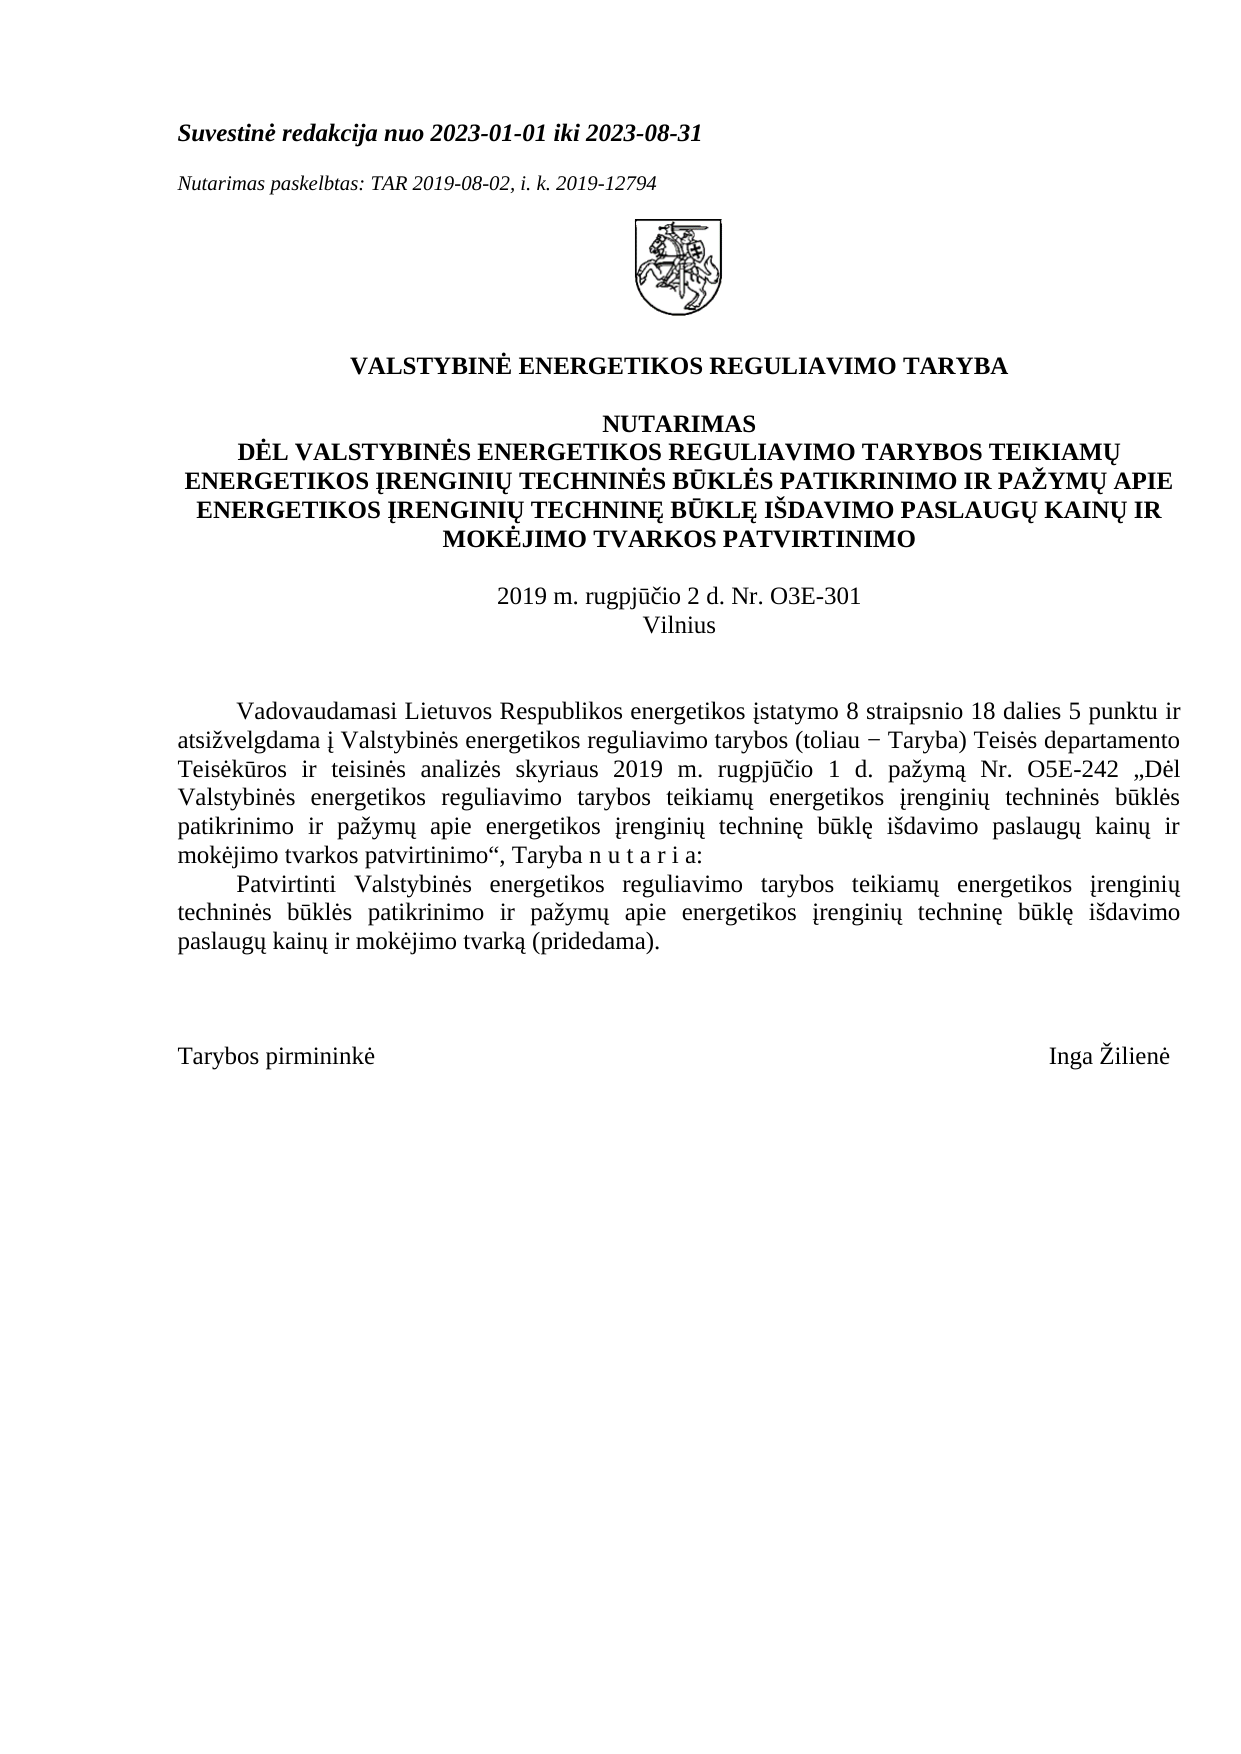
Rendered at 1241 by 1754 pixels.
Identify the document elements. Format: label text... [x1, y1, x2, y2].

text Vadovaudamasi Lietuvos Respublikos energetikos įstatymo 8 straipsnio 18 dalies 5 punktu ir atsižvelgdama į Valstybinės energetikos reguliavimo tarybos (toliau − Taryba) Teisės departamento Teisėkūros ir teisinės analizės skyriaus 2019 m. rugpjūčio 1 d. pažymą Nr. O5E-242 „Dėl Valstybinės energetikos reguliavimo tarybos teikiamų energetikos įrenginių techninės būklės patikrinimo ir pažymų apie energetikos įrenginių techninę būklę išdavimo paslaugų kainų ir mokėjimo tvarkos patvirtinimo“, Taryba n u t a r i a: [177, 696, 1181, 869]
text 2019 m. rugpjūčio 2 d. Nr. O3E-301 [177, 581, 1181, 610]
text Suvestinė redakcija nuo 2023-01-01 iki 2023-08-31 [177, 118, 1181, 147]
text Vilnius [177, 610, 1181, 639]
text DĖL VALSTYBINĖS ENERGETIKOS REGULIAVIMO TARYBOS teikiamų energetikos įrenginių techninės būklės patikrinimo ir pažymų apie energetikos įrenginių techninę būklę išdavimo paslaugų KAINŲ IR MOKĖJIMO TVARKOS PATVIRTINIMO [177, 437, 1181, 552]
text Patvirtinti Valstybinės energetikos reguliavimo tarybos teikiamų energetikos įrenginių techninės būklės patikrinimo ir pažymų apie energetikos įrenginių techninę būklę išdavimo paslaugų kainų ir mokėjimo tvarką (pridedama). [177, 869, 1181, 955]
text Tarybos pirmininkė Inga Žilienė [177, 1041, 1181, 1070]
text VALSTYBINĖ ENERGETIKOS REGULIAVIMO TARYBA [177, 351, 1181, 380]
text Nutarimas paskelbtas: TAR 2019-08-02, i. k. 2019-12794 [177, 171, 1181, 195]
text NUTARIMAS [177, 409, 1181, 437]
